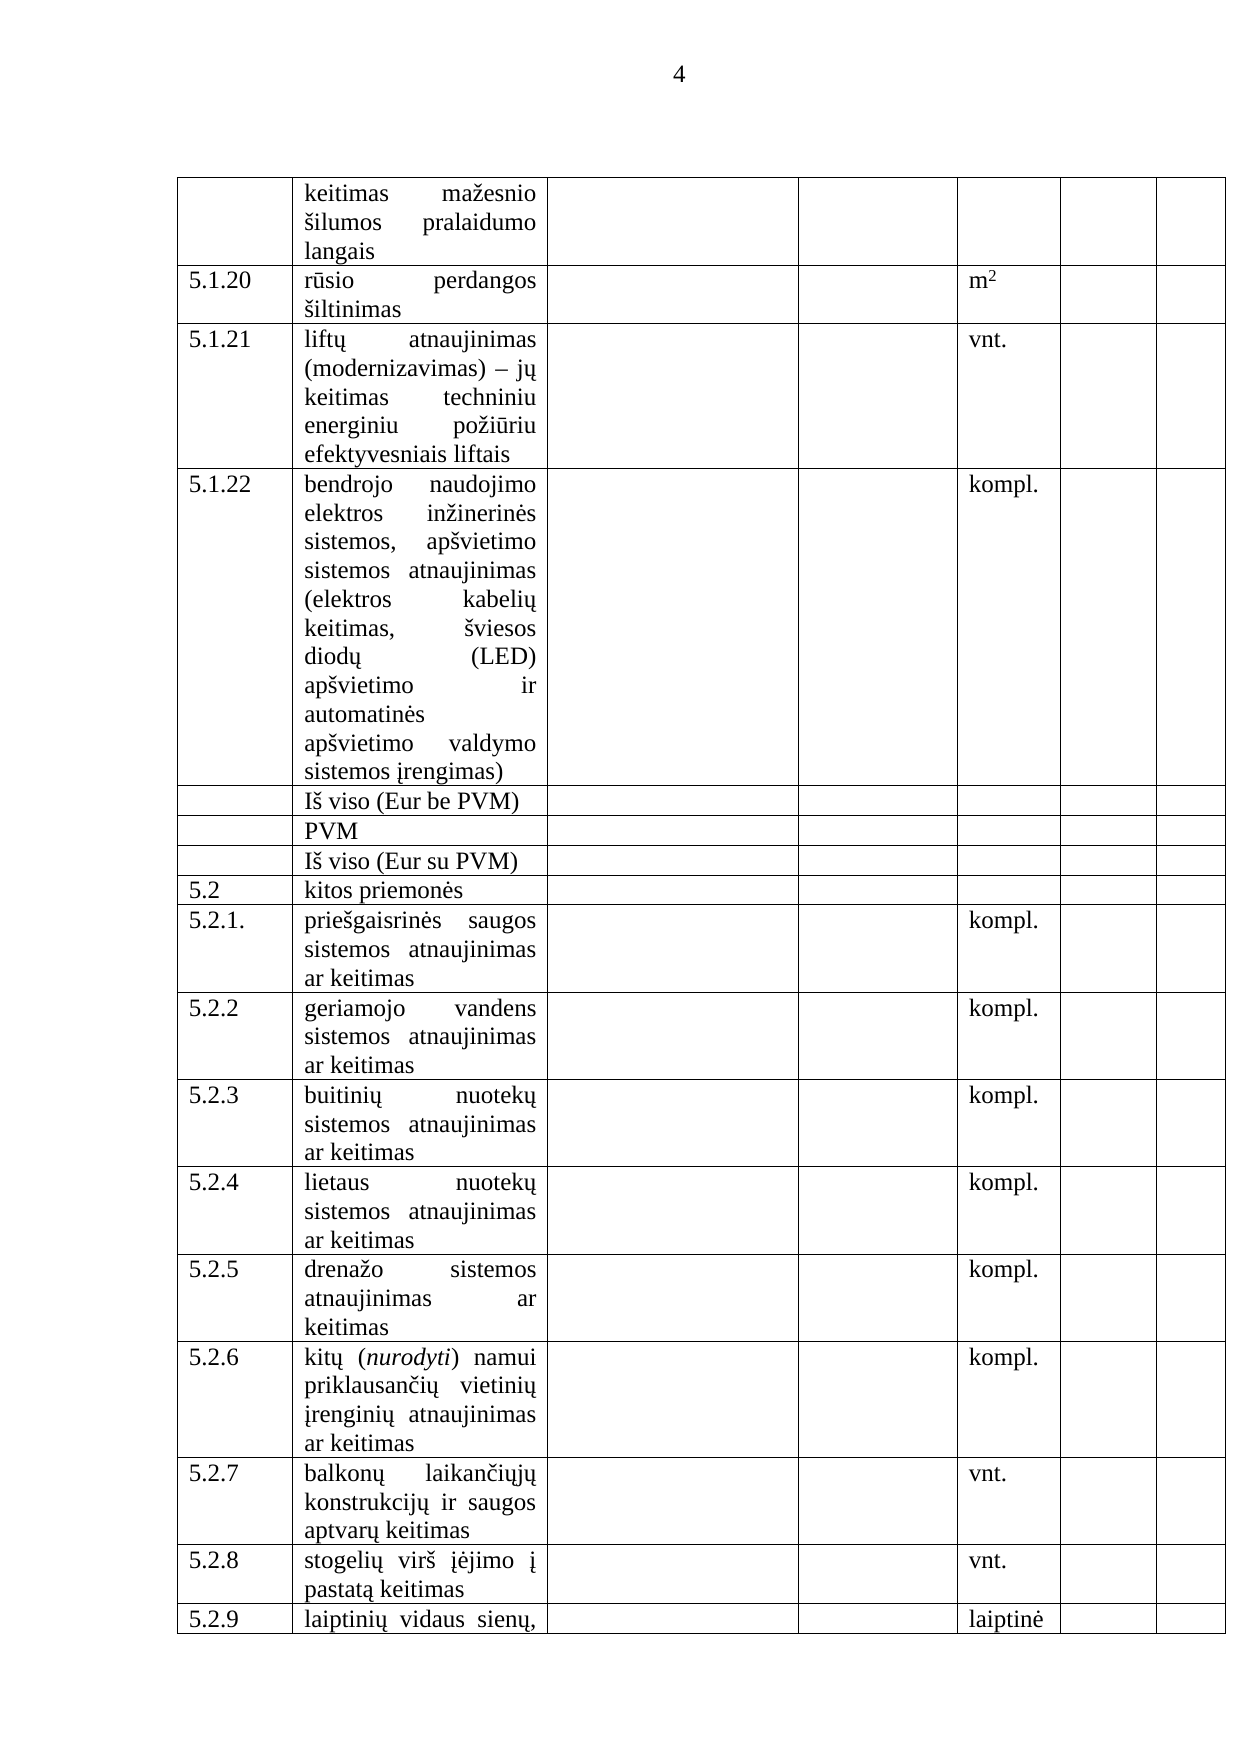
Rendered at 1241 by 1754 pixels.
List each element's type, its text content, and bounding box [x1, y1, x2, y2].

table_cell [548, 469, 798, 785]
table_cell [1061, 786, 1156, 815]
table_cell [799, 324, 957, 468]
table_cell [799, 266, 957, 323]
table_cell [548, 1255, 798, 1341]
table_cell [799, 1255, 957, 1341]
table_cell 5.1.22 [178, 469, 292, 785]
table_cell 5.2 [178, 876, 292, 904]
table_cell vnt. [958, 1458, 1060, 1544]
table_cell kompl. [958, 1080, 1060, 1166]
table_cell Iš viso (Eur be PVM) [293, 786, 547, 815]
table_cell [548, 1080, 798, 1166]
table_cell [548, 905, 798, 992]
table_cell [1157, 1342, 1225, 1457]
table_cell [799, 1458, 957, 1544]
table_cell [548, 993, 798, 1079]
table_cell [958, 846, 1060, 874]
table_cell [548, 846, 798, 874]
table_cell [1157, 324, 1225, 468]
table_cell 5.1.20 [178, 266, 292, 323]
table_cell 5.2.7 [178, 1458, 292, 1544]
table_cell kompl. [958, 1255, 1060, 1341]
table_cell [1061, 1604, 1156, 1632]
table_cell [1157, 993, 1225, 1079]
table_cell liftų atnaujinimas (modernizavimas) – jų keitimas techniniu energiniu požiūriu efektyvesniais liftais [293, 324, 547, 468]
table_cell [1061, 876, 1156, 904]
table_cell [1157, 905, 1225, 992]
table_cell [958, 876, 1060, 904]
table_cell [1157, 1604, 1225, 1632]
table_cell [548, 876, 798, 904]
table_cell [1061, 1255, 1156, 1341]
table_cell [958, 786, 1060, 815]
table_cell [1157, 178, 1225, 264]
table_cell [799, 993, 957, 1079]
table_cell [1157, 816, 1225, 845]
table_cell 5.2.8 [178, 1545, 292, 1603]
table_cell [548, 1545, 798, 1603]
table_cell [1157, 846, 1225, 874]
table_cell [548, 786, 798, 815]
table_cell [548, 816, 798, 845]
table_cell [799, 1080, 957, 1166]
table_cell [178, 178, 292, 264]
table_cell [958, 178, 1060, 264]
table_cell [178, 846, 292, 874]
table_cell [548, 324, 798, 468]
table_cell kompl. [958, 905, 1060, 992]
table_cell stogelių virš įėjimo į pastatą keitimas [293, 1545, 547, 1603]
table_cell [548, 266, 798, 323]
table_cell [799, 178, 957, 264]
table_cell priešgaisrinės saugos sistemos atnaujinimas ar keitimas [293, 905, 547, 992]
table_cell kompl. [958, 1342, 1060, 1457]
table_cell m2 [958, 266, 1060, 323]
table_cell [1061, 1167, 1156, 1253]
table_cell [1157, 1167, 1225, 1253]
table_cell [1157, 786, 1225, 815]
table_cell [1157, 876, 1225, 904]
table_cell rūsio perdangos šiltinimas [293, 266, 547, 323]
table_cell [1061, 1080, 1156, 1166]
table_cell [799, 876, 957, 904]
table_cell [1061, 816, 1156, 845]
table_cell [958, 816, 1060, 845]
table_cell PVM [293, 816, 547, 845]
table_cell [178, 786, 292, 815]
table_cell [799, 786, 957, 815]
table_cell [1061, 266, 1156, 323]
table_cell [1061, 1458, 1156, 1544]
table_cell [1157, 1545, 1225, 1603]
table_cell [1157, 1255, 1225, 1341]
table_cell [799, 1167, 957, 1253]
table_cell [178, 816, 292, 845]
table_cell laiptinė [958, 1604, 1060, 1632]
table_cell vnt. [958, 324, 1060, 468]
table_cell [548, 178, 798, 264]
table_cell 5.2.9 [178, 1604, 292, 1632]
table_cell kompl. [958, 1167, 1060, 1253]
table_cell 5.2.5 [178, 1255, 292, 1341]
table_cell Iš viso (Eur su PVM) [293, 846, 547, 874]
table_cell 5.2.3 [178, 1080, 292, 1166]
table_cell [799, 1604, 957, 1632]
table_cell kitos priemonės [293, 876, 547, 904]
table_cell kompl. [958, 469, 1060, 785]
table_cell [799, 905, 957, 992]
table_cell geriamojo vandens sistemos atnaujinimas ar keitimas [293, 993, 547, 1079]
table_cell [1061, 905, 1156, 992]
table_cell drenažo sistemos atnaujinimas ar keitimas [293, 1255, 547, 1341]
table_cell lietaus nuotekų sistemos atnaujinimas ar keitimas [293, 1167, 547, 1253]
table_cell [799, 846, 957, 874]
table_cell 5.2.1. [178, 905, 292, 992]
table_cell [799, 1342, 957, 1457]
table_cell balkonų laikančiųjų konstrukcijų ir saugos aptvarų keitimas [293, 1458, 547, 1544]
table_cell [1061, 178, 1156, 264]
table_cell [1061, 993, 1156, 1079]
table_cell [548, 1458, 798, 1544]
table_cell [1061, 846, 1156, 874]
table_cell [1061, 1545, 1156, 1603]
table_cell [1061, 324, 1156, 468]
table_cell kompl. [958, 993, 1060, 1079]
table_cell laiptinių vidaus sienų, [293, 1604, 547, 1632]
table_cell [548, 1342, 798, 1457]
table_cell [799, 816, 957, 845]
table_cell vnt. [958, 1545, 1060, 1603]
table_cell keitimas mažesnio šilumos pralaidumo langais [293, 178, 547, 264]
table_cell [1061, 1342, 1156, 1457]
table_cell buitinių nuotekų sistemos atnaujinimas ar keitimas [293, 1080, 547, 1166]
table_cell [548, 1167, 798, 1253]
table_cell [799, 469, 957, 785]
table_cell [1061, 469, 1156, 785]
table_cell 5.1.21 [178, 324, 292, 468]
table_cell [1157, 266, 1225, 323]
table_cell 5.2.4 [178, 1167, 292, 1253]
table_cell kitų (nurodyti) namui priklausančių vietinių įrenginių atnaujinimas ar keitimas [293, 1342, 547, 1457]
table_cell 5.2.6 [178, 1342, 292, 1457]
table_cell [1157, 1080, 1225, 1166]
table_cell [548, 1604, 798, 1632]
table_cell 5.2.2 [178, 993, 292, 1079]
table_cell bendrojo naudojimo elektros inžinerinės sistemos, apšvietimo sistemos atnaujinimas (elektros kabelių keitimas, šviesos diodų (LED) apšvietimo ir automatinės apšvietimo valdymo sistemos įrengimas) [293, 469, 547, 785]
table_cell [1157, 469, 1225, 785]
table_cell [799, 1545, 957, 1603]
table_cell [1157, 1458, 1225, 1544]
